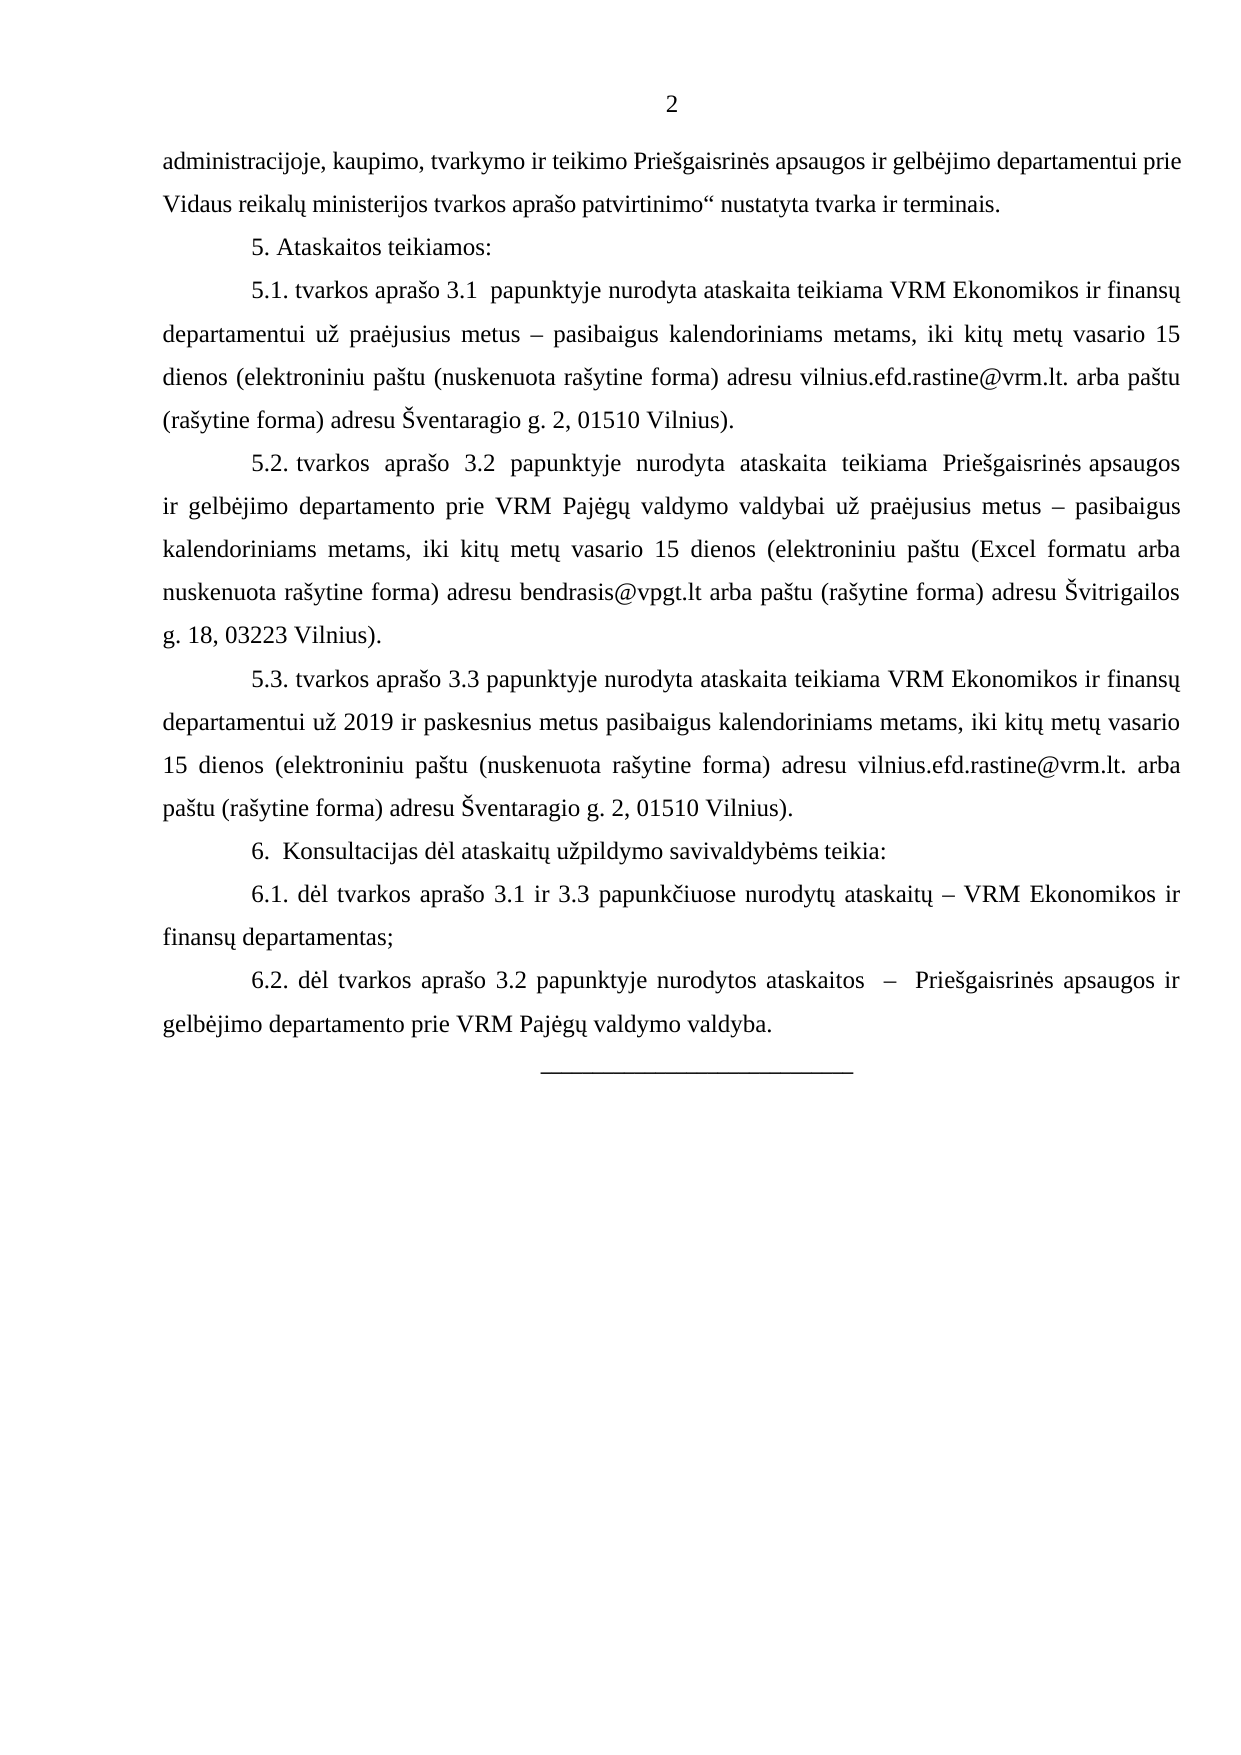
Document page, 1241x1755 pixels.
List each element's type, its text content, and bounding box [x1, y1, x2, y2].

text 5.3. tvarkos aprašo 3.3 papunktyje nurodyta ataskaita teikiama VRM Ekonomikos ir finansų departamentui už 2019 ir paskesnius metus pasibaigus kalendoriniams metams, iki kitų metų vasario 15 dienos (elektroniniu paštu (nuskenuota rašytine forma) adresu vilnius.efd.rastine@vrm.lt. arba paštu (rašytine forma) adresu Šventaragio g. 2, 01510 Vilnius). [162, 664, 1181, 822]
text 5. Ataskaitos teikiamos: [162, 232, 1181, 261]
text administracijoje, kaupimo, tvarkymo ir teikimo Priešgaisrinės apsaugos ir gelbėjimo departamentui prie Vidaus reikalų ministerijos tvarkos aprašo patvirtinimo“ nustatyta tvarka ir terminais. [162, 146, 1181, 218]
text 5.1. tvarkos aprašo 3.1 papunktyje nurodyta ataskaita teikiama VRM Ekonomikos ir finansų departamentui už praėjusius metus – pasibaigus kalendoriniams metams, iki kitų metų vasario 15 dienos (elektroniniu paštu (nuskenuota rašytine forma) adresu vilnius.efd.rastine@vrm.lt. arba paštu (rašytine forma) adresu Šventaragio g. 2, 01510 Vilnius). [162, 276, 1181, 434]
text ______________________________ [212, 1052, 1181, 1076]
text 5.2. tvarkos aprašo 3.2 papunktyje nurodyta ataskaita teikiama Priešgaisrinės apsaugos ir gelbėjimo departamento prie VRM Pajėgų valdymo valdybai už praėjusius metus – pasibaigus kalendoriniams metams, iki kitų metų vasario 15 dienos (elektroniniu paštu (Excel formatu arba nuskenuota rašytine forma) adresu bendrasis@vpgt.lt arba paštu (rašytine forma) adresu Švitrigailos g. 18, 03223 Vilnius). [162, 448, 1181, 649]
text 6.1. dėl tvarkos aprašo 3.1 ir 3.3 papunkčiuose nurodytų ataskaitų – VRM Ekonomikos ir finansų departamentas; [162, 879, 1181, 951]
text 6.2. dėl tvarkos aprašo 3.2 papunktyje nurodytos ataskaitos – Priešgaisrinės apsaugos ir gelbėjimo departamento prie VRM Pajėgų valdymo valdyba. [162, 966, 1181, 1037]
text 6. Konsultacijas dėl ataskaitų užpildymo savivaldybėms teikia: [162, 836, 1181, 865]
